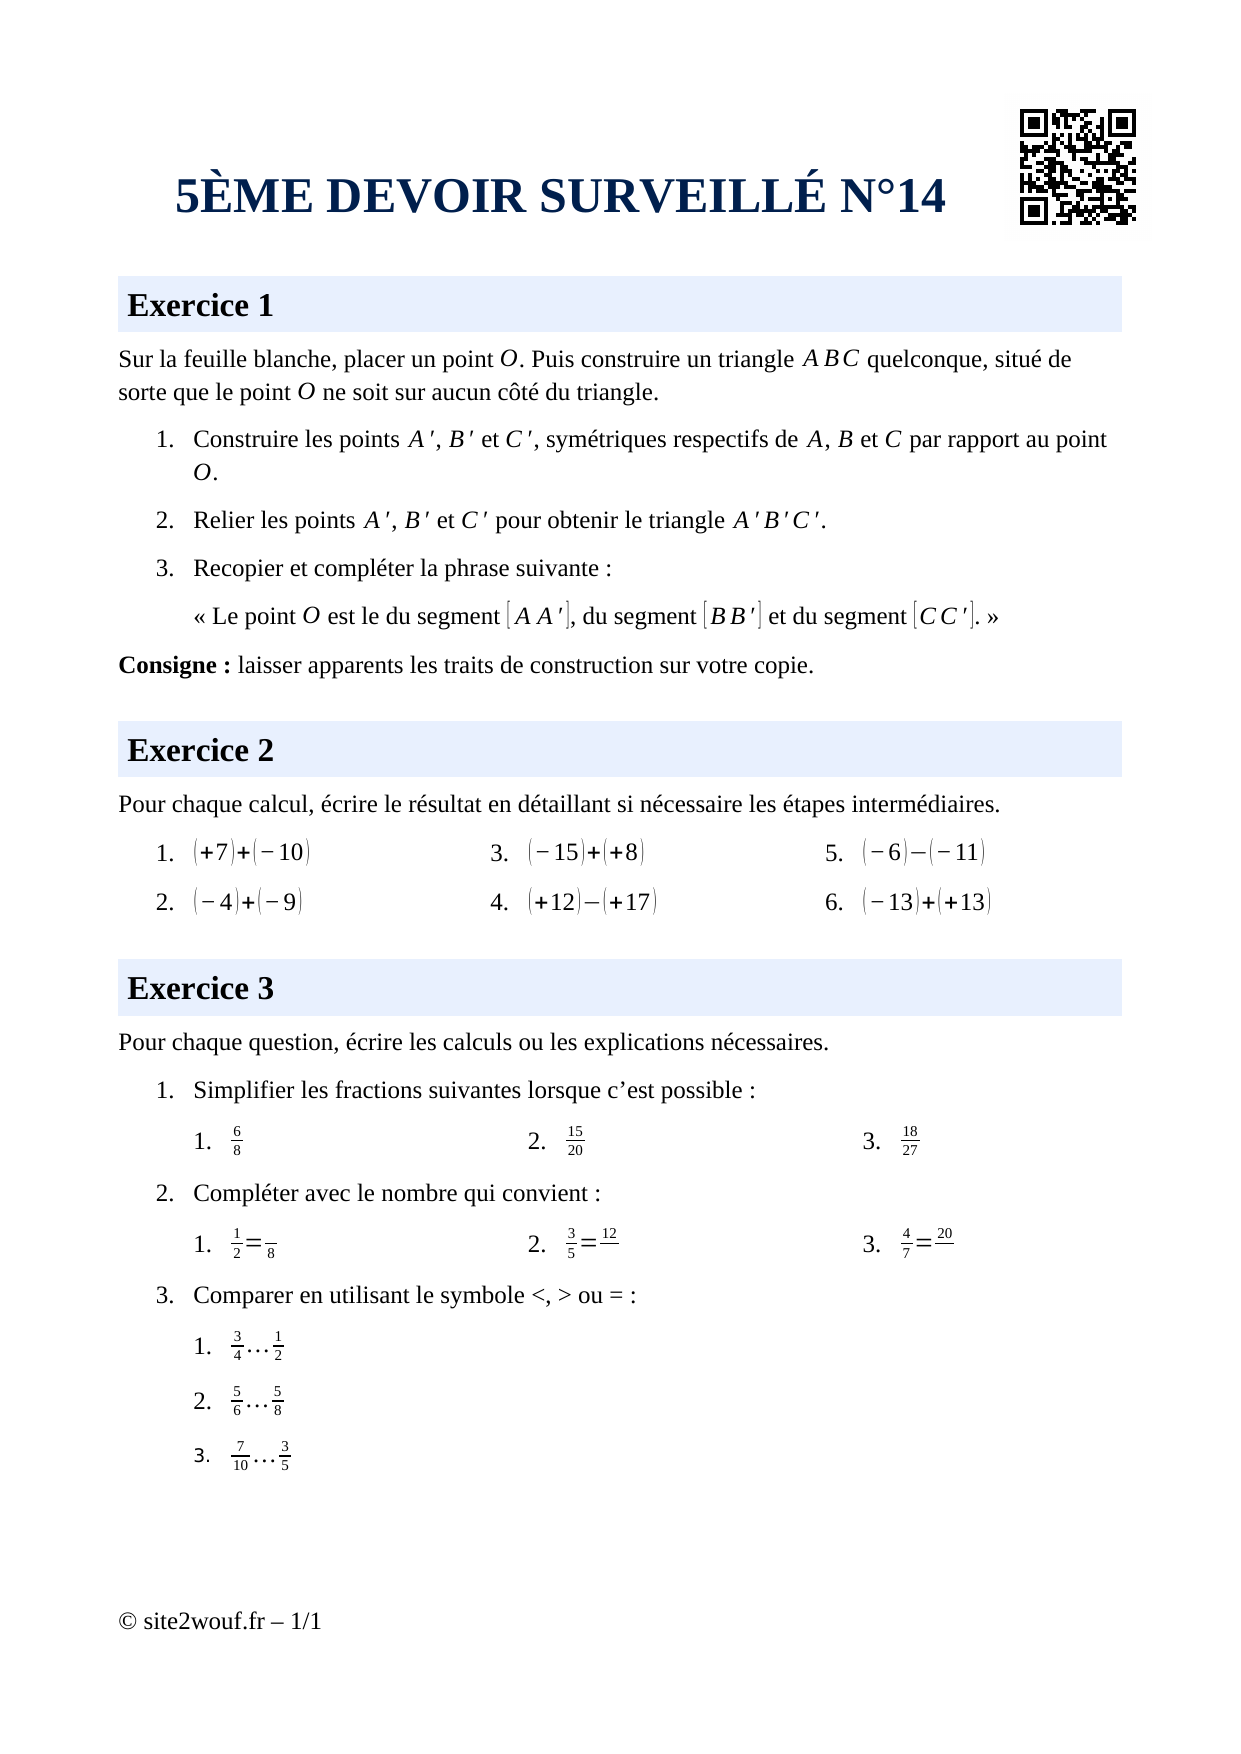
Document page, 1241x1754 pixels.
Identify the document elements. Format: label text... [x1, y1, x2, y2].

list Recopier et compléter la phrase suivante : [156, 553, 1122, 581]
text Exercice 1 [118, 276, 1122, 332]
text Pour chaque question, écrire les calculs ou les explications nécessaires. [118, 1027, 1122, 1056]
list Relier les points , et pour obtenir le triangle . [156, 505, 1122, 534]
text 5ème DEVOIR surveillé N°14 [118, 165, 1004, 223]
text Sur la feuille blanche, placer un point . Puis construire un triangle quelconque, situé de sorte que le point ne soit sur aucun côté du triangle. [118, 344, 1122, 406]
list « Le point est le du segment , du segment et du segment . » [156, 600, 1122, 631]
text Exercice 3 [118, 959, 1122, 1016]
text Pour chaque calcul, écrire le résultat en détaillant si nécessaire les étapes intermédiaires. [118, 789, 1122, 818]
list Compléter avec le nombre qui convient : [156, 1178, 1122, 1206]
list Simplifier les fractions suivantes lorsque c’est possible : [156, 1075, 1122, 1104]
list Comparer en utilisant le symbole <, > ou = : [156, 1280, 1122, 1309]
picture [1004, 93, 1152, 241]
text Exercice 2 [118, 721, 1122, 777]
list Construire les points , et , symétriques respectifs de , et par rapport au point . [156, 424, 1122, 486]
text Consigne : laisser apparents les traits de construction sur votre copie. [118, 650, 1122, 679]
